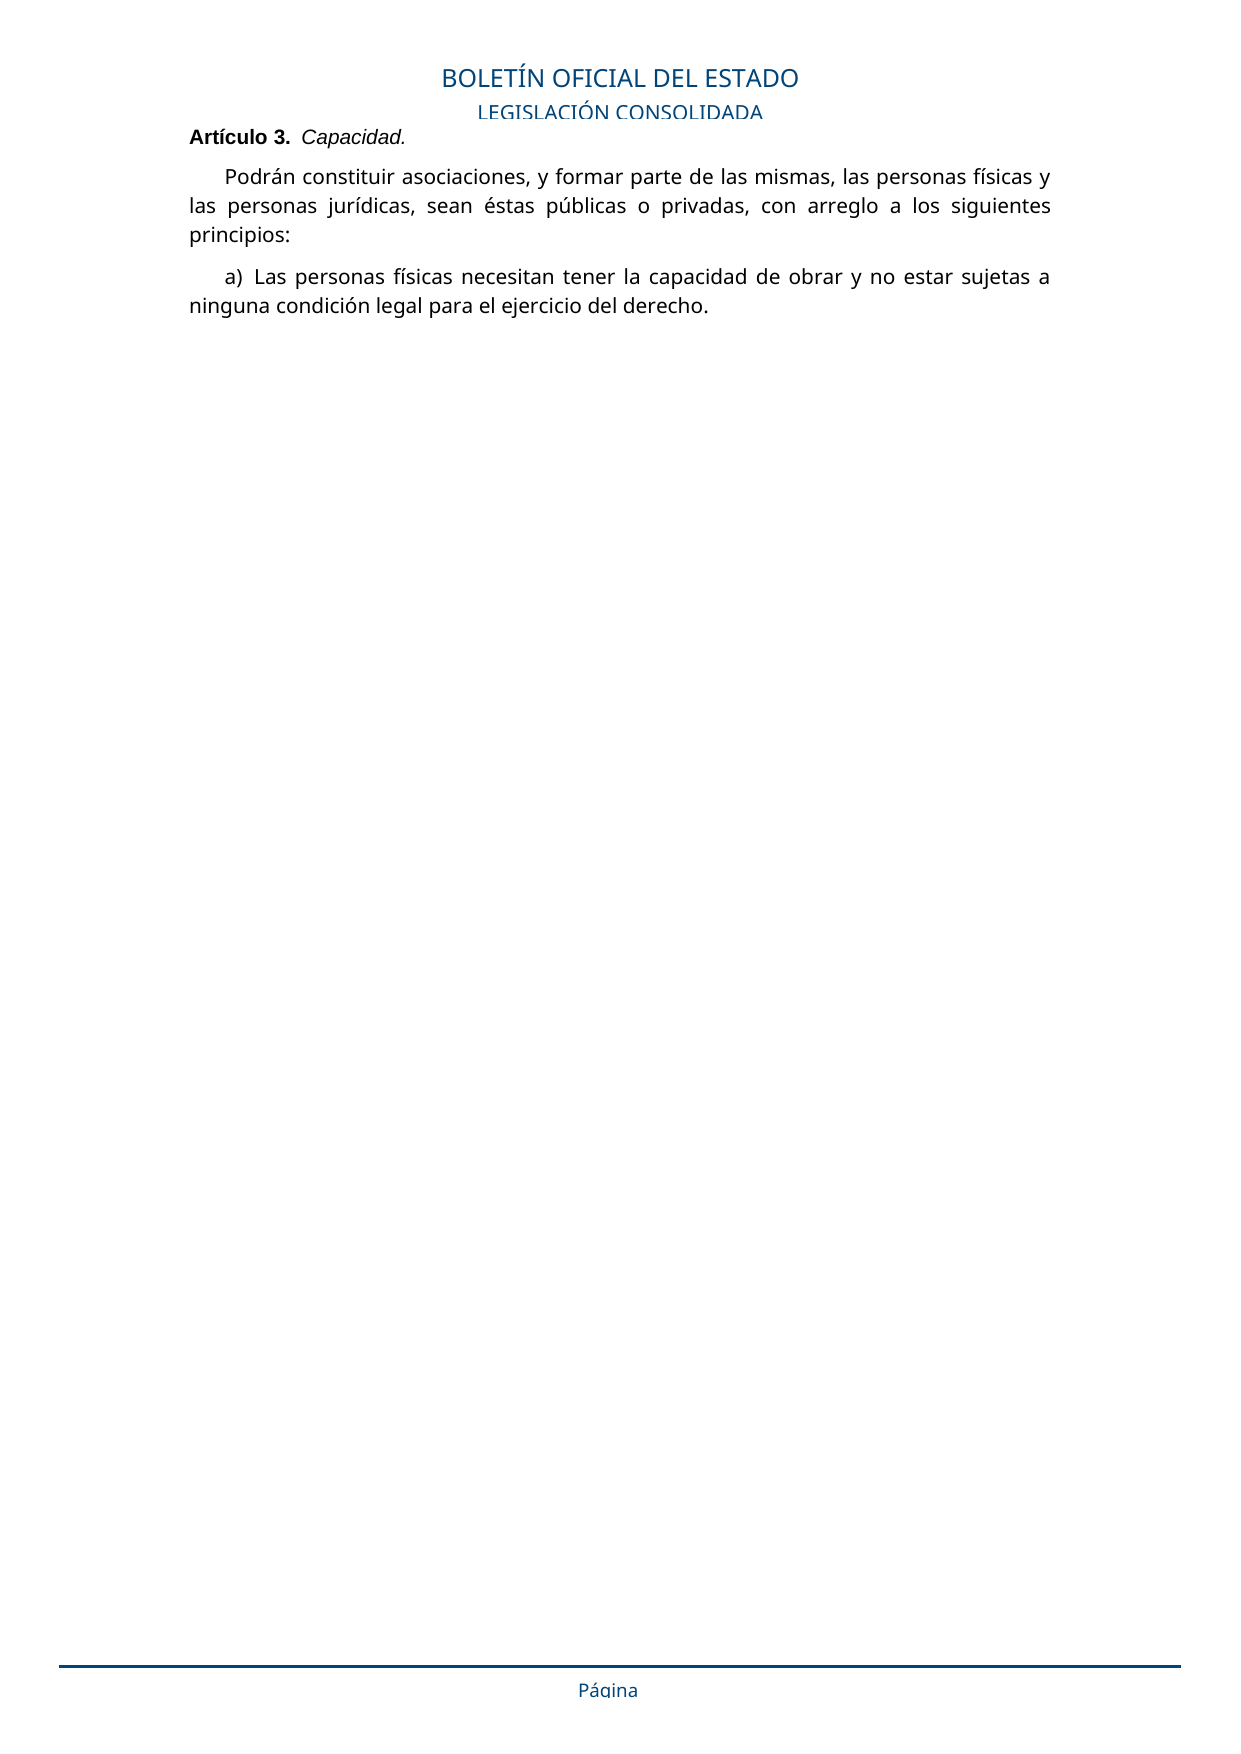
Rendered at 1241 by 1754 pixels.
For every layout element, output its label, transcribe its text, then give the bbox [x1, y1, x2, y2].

list Las personas físicas necesitan tener la capacidad de obrar y no estar sujetas a ninguna condición legal para el ejercicio del derecho. [189, 262, 1051, 320]
text Artículo 3. Capacidad. [189, 125, 1184, 149]
text Podrán constituir asociaciones, y formar parte de las mismas, las personas físicas y las personas jurídicas, sean éstas públicas o privadas, con arreglo a los siguientes principios: [189, 162, 1051, 249]
